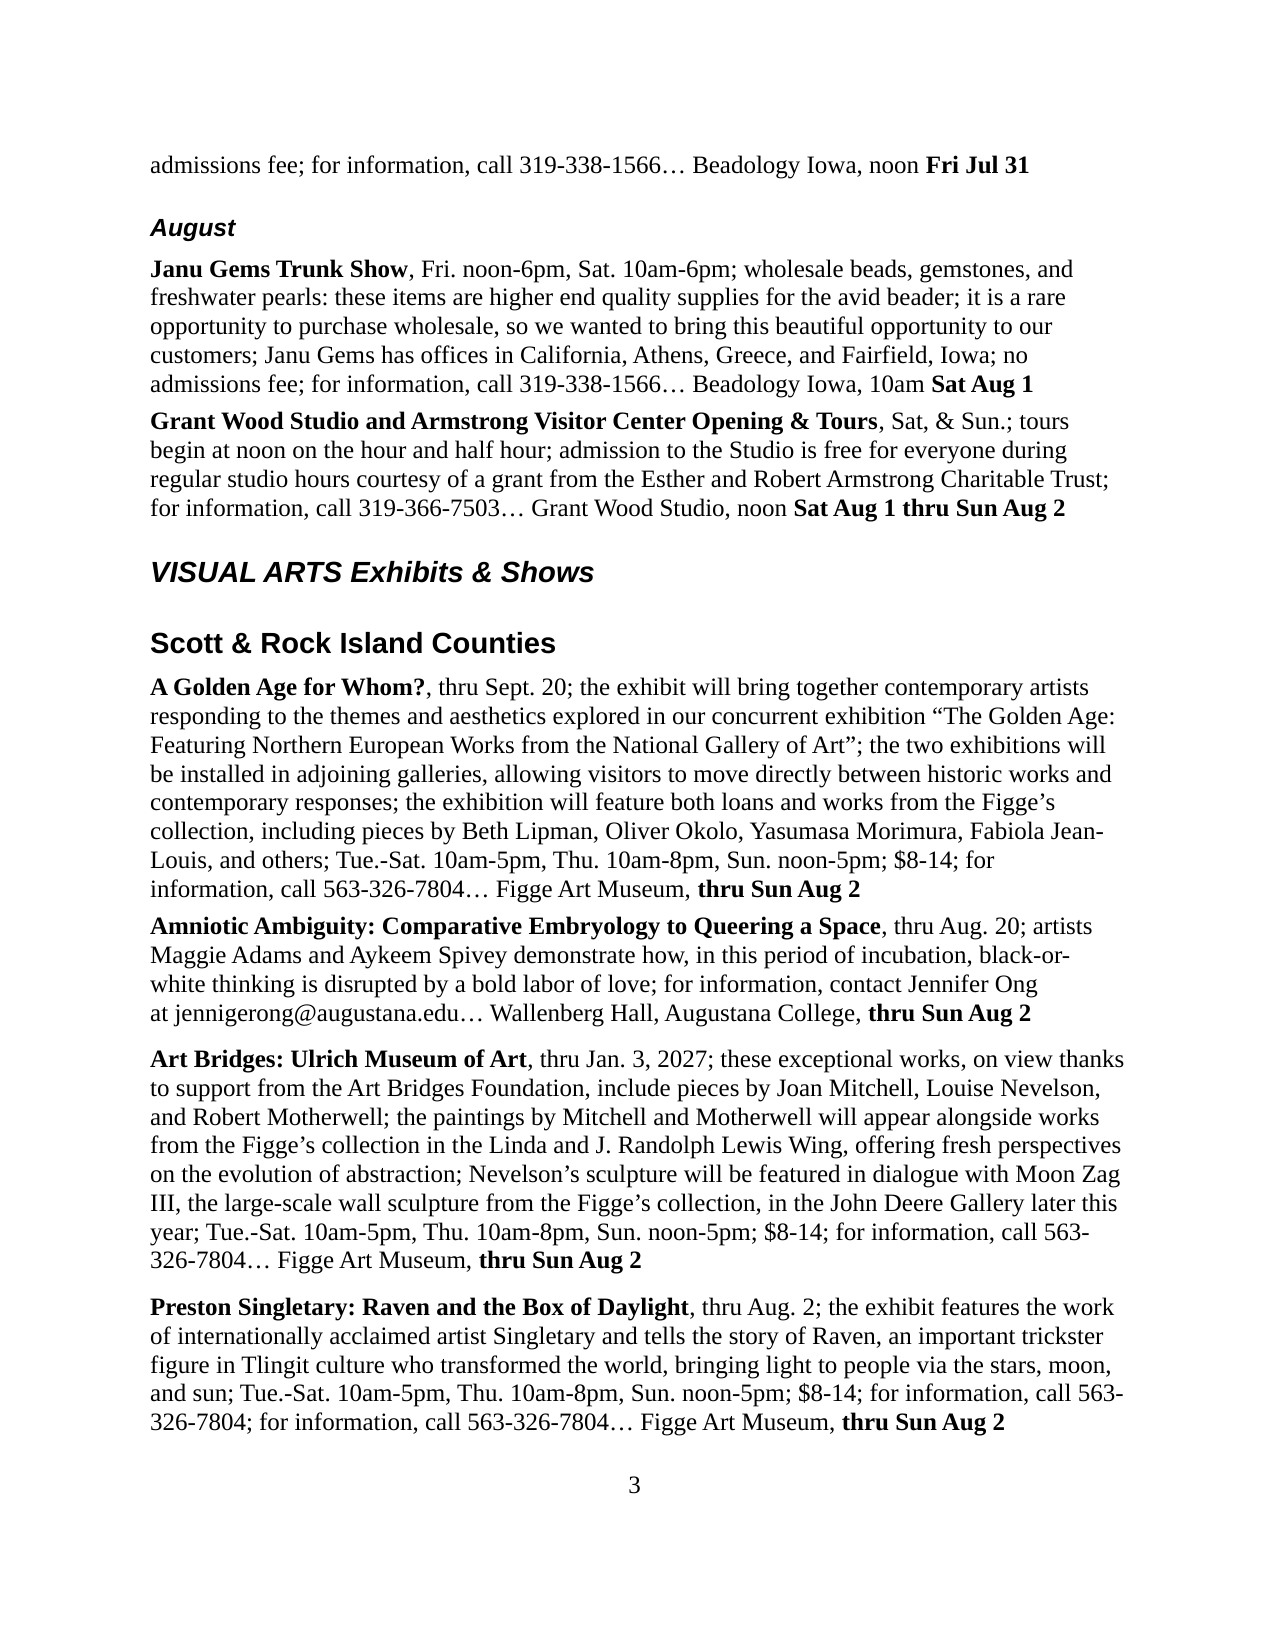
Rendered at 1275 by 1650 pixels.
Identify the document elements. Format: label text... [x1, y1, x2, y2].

subtitle Scott & Rock Island Counties [150, 626, 1125, 660]
text A Golden Age for Whom?, thru Sept. 20; the exhibit will bring together contemporary artists responding to the themes and aesthetics explored in our concurrent exhibition “The Golden Age: Featuring Northern European Works from the National Gallery of Art”; the two exhibitions will be installed in adjoining galleries, allowing visitors to move directly between historic works and contemporary responses; the exhibition will feature both loans and works from the Figge’s collection, including pieces by Beth Lipman, Oliver Okolo, Yasumasa Morimura, Fabiola Jean-Louis, and others; Tue.-Sat. 10am-5pm, Thu. 10am-8pm, Sun. noon-5pm; $8-14; for information, call 563-326-7804… Figge Art Museum, thru Sun Aug 2 [150, 672, 1125, 902]
text Janu Gems Trunk Show, Fri. noon-6pm, Sat. 10am-6pm; wholesale beads, gemstones, and freshwater pearls: these items are higher end quality supplies for the avid beader; it is a rare opportunity to purchase wholesale, so we wanted to bring this beautiful opportunity to our customers; Janu Gems has offices in California, Athens, Greece, and Fairfield, Iowa; no admissions fee; for information, call 319-338-1566… Beadology Iowa, 10am Sat Aug 1 [150, 254, 1125, 397]
text Preston Singletary: Raven and the Box of Daylight, thru Aug. 2; the exhibit features the work of internationally acclaimed artist Singletary and tells the story of Raven, an important trickster figure in Tlingit culture who transformed the world, bringing light to people via the stars, moon, and sun; Tue.-Sat. 10am-5pm, Thu. 10am-8pm, Sun. noon-5pm; $8-14; for information, call 563-326-7804; for information, call 563-326-7804… Figge Art Museum, thru Sun Aug 2 [150, 1292, 1125, 1436]
text admissions fee; for information, call 319-338-1566… Beadology Iowa, noon Fri Jul 31 [150, 150, 1125, 179]
text Grant Wood Studio and Armstrong Visitor Center Opening & Tours, Sat, & Sun.; tours begin at noon on the hour and half hour; admission to the Studio is free for everyone during regular studio hours courtesy of a grant from the Esther and Robert Armstrong Charitable Trust; for information, call 319-366-7503… Grant Wood Studio, noon Sat Aug 1 thru Sun Aug 2 [150, 406, 1125, 521]
text Art Bridges: Ulrich Museum of Art, thru Jan. 3, 2027; these exceptional works, on view thanks to support from the Art Bridges Foundation, include pieces by Joan Mitchell, Louise Nevelson, and Robert Motherwell; the paintings by Mitchell and Motherwell will appear alongside works from the Figge’s collection in the Linda and J. Randolph Lewis Wing, offering fresh perspectives on the evolution of abstraction; Nevelson’s sculpture will be featured in dialogue with Moon Zag III, the large-scale wall sculpture from the Figge’s collection, in the John Deere Gallery later this year; Tue.-Sat. 10am-5pm, Thu. 10am-8pm, Sun. noon-5pm; $8-14; for information, call 563-326-7804… Figge Art Museum, thru Sun Aug 2 [150, 1044, 1125, 1274]
subtitle August [150, 213, 1125, 241]
text Amniotic Ambiguity: Comparative Embryology to Queering a Space, thru Aug. 20; artists Maggie Adams and Aykeem Spivey demonstrate how, in this period of incubation, black-or-white thinking is disrupted by a bold labor of love; for information, contact Jennifer Ong at jennigerong@augustana.edu… Wallenberg Hall, Augustana College, thru Sun Aug 2 [150, 911, 1125, 1026]
subtitle VISUAL ARTS Exhibits & Shows [150, 555, 1125, 589]
